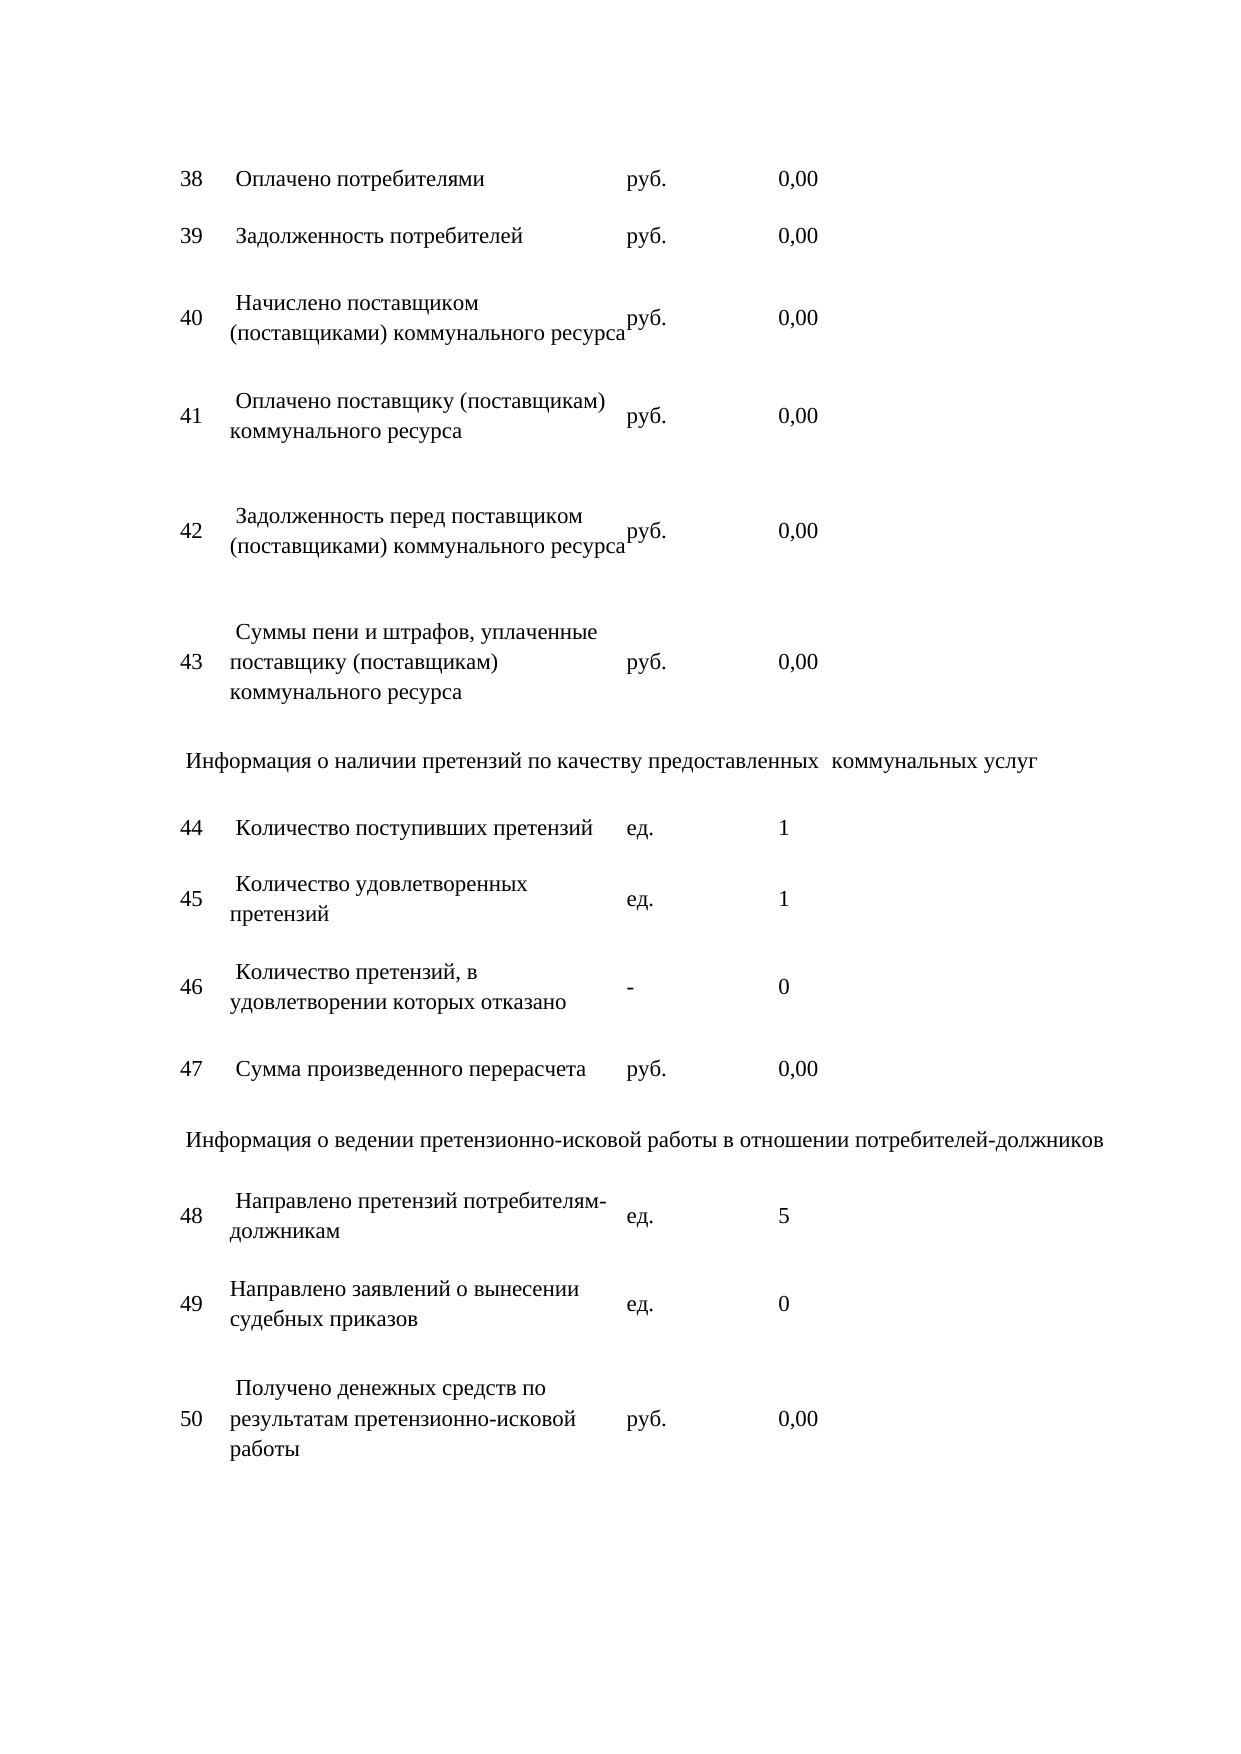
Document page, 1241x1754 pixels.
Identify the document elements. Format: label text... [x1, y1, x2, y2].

table_cell руб. [626, 475, 778, 606]
table_cell 0 [778, 948, 1148, 1046]
table_cell Оплачено поставщику (поставщикам) коммунального ресурса [230, 377, 626, 475]
table_cell 0,00 [778, 606, 1148, 737]
table_cell 43 [180, 606, 229, 737]
table_cell 44 [180, 805, 229, 870]
table_cell Информация о ведении претензионно-исковой работы в отношении потребителей-должников [180, 1112, 1148, 1187]
table_cell 0,00 [778, 213, 1148, 278]
table_cell 0,00 [778, 1363, 1148, 1494]
table_cell руб. [626, 1046, 778, 1112]
table_cell 5 [778, 1187, 1148, 1264]
table_cell 40 [180, 278, 229, 377]
table_cell 45 [180, 870, 229, 948]
table_cell 48 [180, 1187, 229, 1264]
table_cell руб. [626, 278, 778, 377]
table_cell 0 [778, 1264, 1148, 1363]
table_cell Количество поступивших претензий [230, 805, 626, 870]
table_cell 0,00 [778, 278, 1148, 377]
table_cell Направлено заявлений о вынесении судебных приказов [230, 1264, 626, 1363]
table_cell ед. [626, 870, 778, 948]
table_cell 0,00 [778, 165, 1148, 212]
table_cell Количество удовлетворенных претензий [230, 870, 626, 948]
table_cell 0,00 [778, 1046, 1148, 1112]
table_cell 41 [180, 377, 229, 475]
table_cell руб. [626, 606, 778, 737]
table_cell Суммы пени и штрафов, уплаченные поставщику (поставщикам) коммунального ресурса [230, 606, 626, 737]
table_cell ед. [626, 805, 778, 870]
table_cell 42 [180, 475, 229, 606]
table_cell 50 [180, 1363, 229, 1494]
table_cell 49 [180, 1264, 229, 1363]
table_cell руб. [626, 377, 778, 475]
table_cell 47 [180, 1046, 229, 1112]
table_cell Информация о наличии претензий по качеству предоставленных коммунальных услуг [180, 738, 1148, 805]
table_cell Получено денежных средств по результатам претензионно-исковой работы [230, 1363, 626, 1494]
table_cell - [626, 948, 778, 1046]
table_cell Количество претензий, в удовлетворении которых отказано [230, 948, 626, 1046]
table_cell Задолженность потребителей [230, 213, 626, 278]
table_cell Оплачено потребителями [230, 165, 626, 212]
table_cell 1 [778, 870, 1148, 948]
table_cell 38 [180, 165, 229, 212]
table_cell ед. [626, 1264, 778, 1363]
table_cell Сумма произведенного перерасчета [230, 1046, 626, 1112]
table_cell [180, 118, 229, 165]
table_cell руб. [626, 1363, 778, 1494]
table_cell Начислено поставщиком (поставщиками) коммунального ресурса [230, 278, 626, 377]
table_cell 0,00 [778, 377, 1148, 475]
table_cell руб. [626, 213, 778, 278]
table_cell Задолженность перед поставщиком (поставщиками) коммунального ресурса [230, 475, 626, 606]
table_cell 39 [180, 213, 229, 278]
table_cell руб. [626, 165, 778, 212]
table_cell 46 [180, 948, 229, 1046]
table_cell Направлено претензий потребителям-должникам [230, 1187, 626, 1264]
table_cell 0,00 [778, 475, 1148, 606]
table_cell 1 [778, 805, 1148, 870]
table_cell [778, 118, 1148, 165]
table_cell ед. [626, 1187, 778, 1264]
table_cell [230, 118, 626, 165]
table_cell [626, 118, 778, 165]
